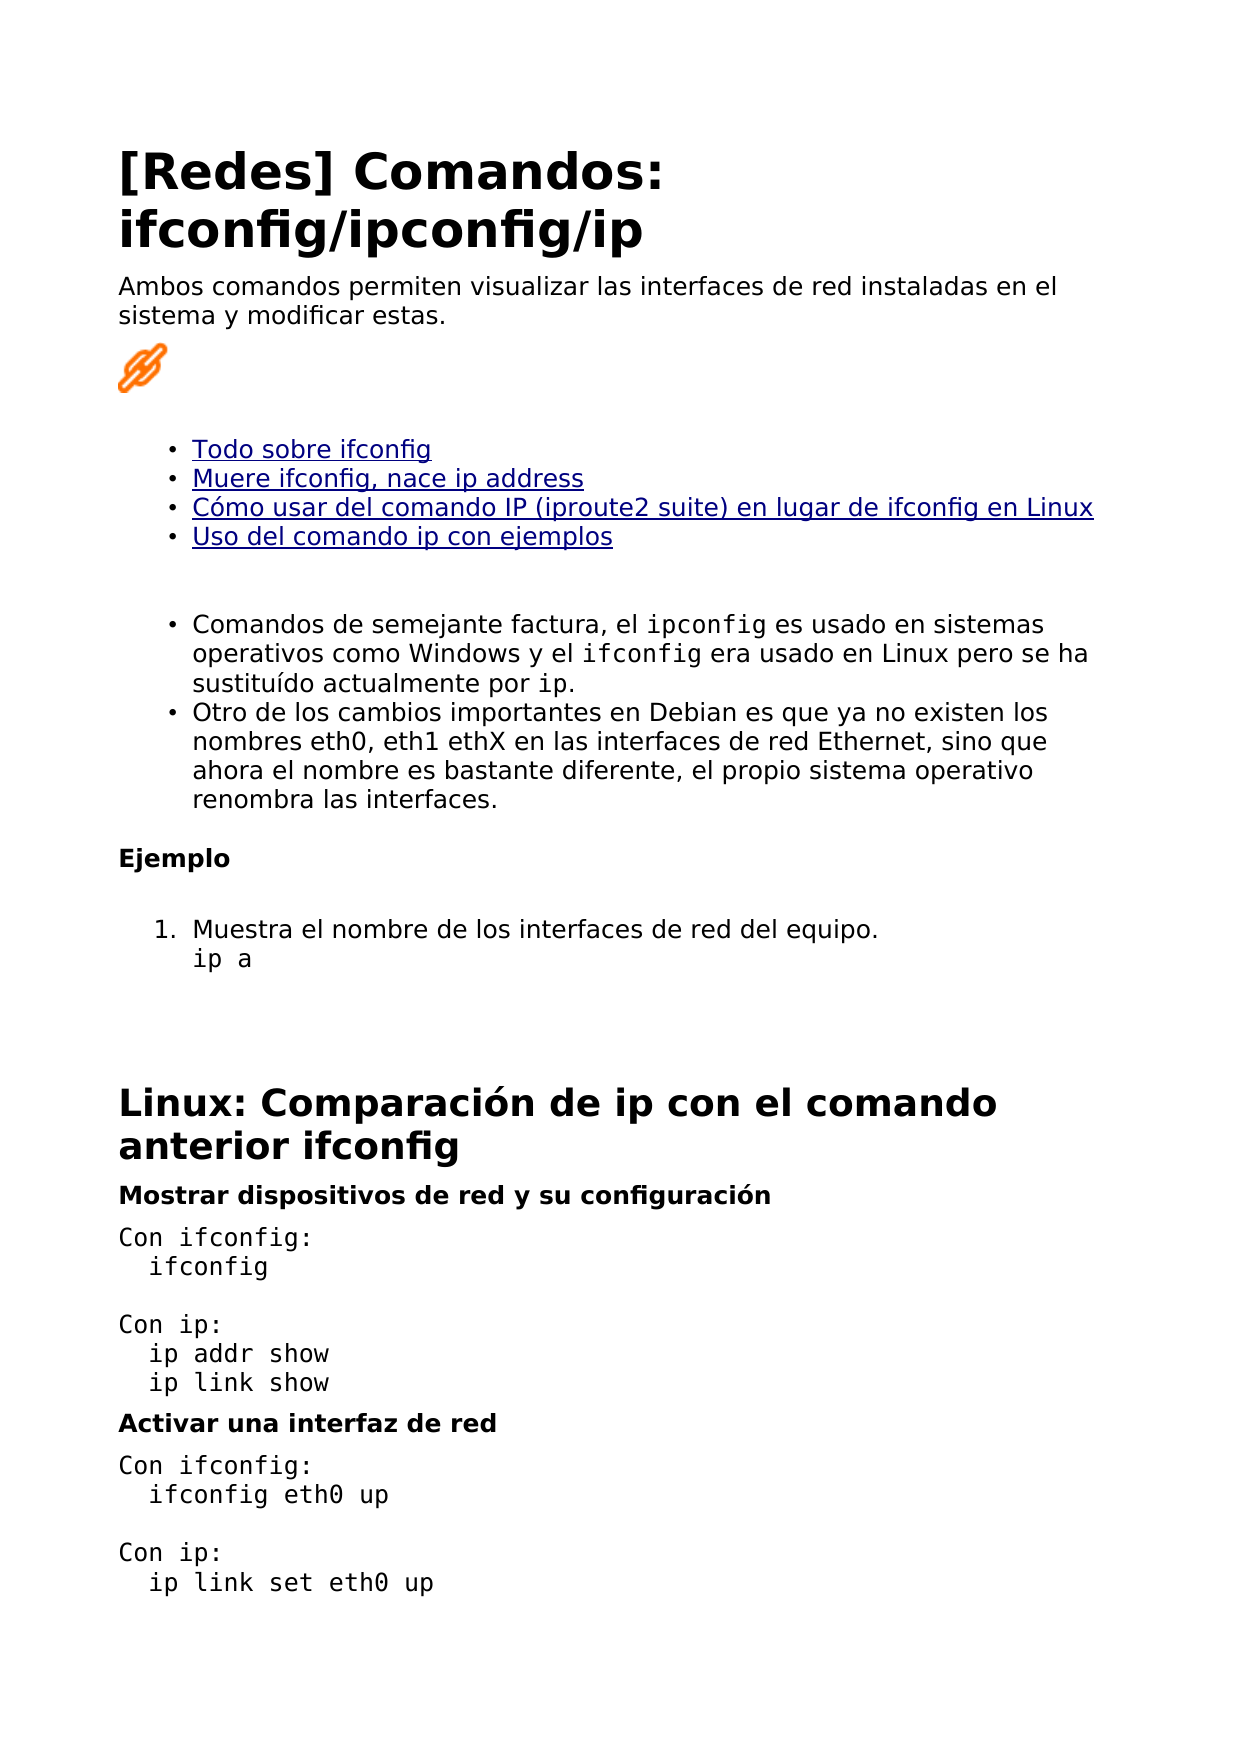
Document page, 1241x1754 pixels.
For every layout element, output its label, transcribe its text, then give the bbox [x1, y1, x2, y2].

list Muere ifconfig, nace ip address [177, 464, 1122, 493]
list Otro de los cambios importantes en Debian es que ya no existen los nombres eth0, eth1 ethX en las interfaces de red Ethernet, sino que ahora el nombre es bastante diferente, el propio sistema operativo renombra las interfaces. [177, 698, 1122, 815]
picture [118, 342, 169, 393]
list Cómo usar del comando IP (iproute2 suite) en lugar de ifconfig en Linux [177, 493, 1122, 522]
text Ejemplo [118, 844, 1122, 873]
list ip a [177, 944, 1122, 974]
list Comandos de semejante factura, el ipconfig es usado en sistemas operativos como Windows y el ifconfig era usado en Linux pero se ha sustituído actualmente por ip. [177, 611, 1122, 698]
text Con ifconfig: ifconfig Con ip: ip addr show ip link show [118, 1223, 1122, 1398]
text Con ifconfig: ifconfig eth0 up Con ip: ip link set eth0 up [118, 1451, 1122, 1597]
list Uso del comando ip con ejemplos [177, 522, 1122, 552]
text Mostrar dispositivos de red y su configuración [118, 1181, 1122, 1210]
list Todo sobre ifconfig [177, 435, 1122, 464]
text Ambos comandos permiten visualizar las interfaces de red instaladas en el sistema y modificar estas. [118, 272, 1122, 330]
subtitle [Redes] Comandos: ifconfig/ipconfig/ip [118, 143, 1122, 259]
list Muestra el nombre de los interfaces de red del equipo. [177, 915, 1122, 944]
text Activar una interfaz de red [118, 1409, 1122, 1439]
subtitle Linux: Comparación de ip con el comando anterior ifconfig [118, 1081, 1122, 1168]
